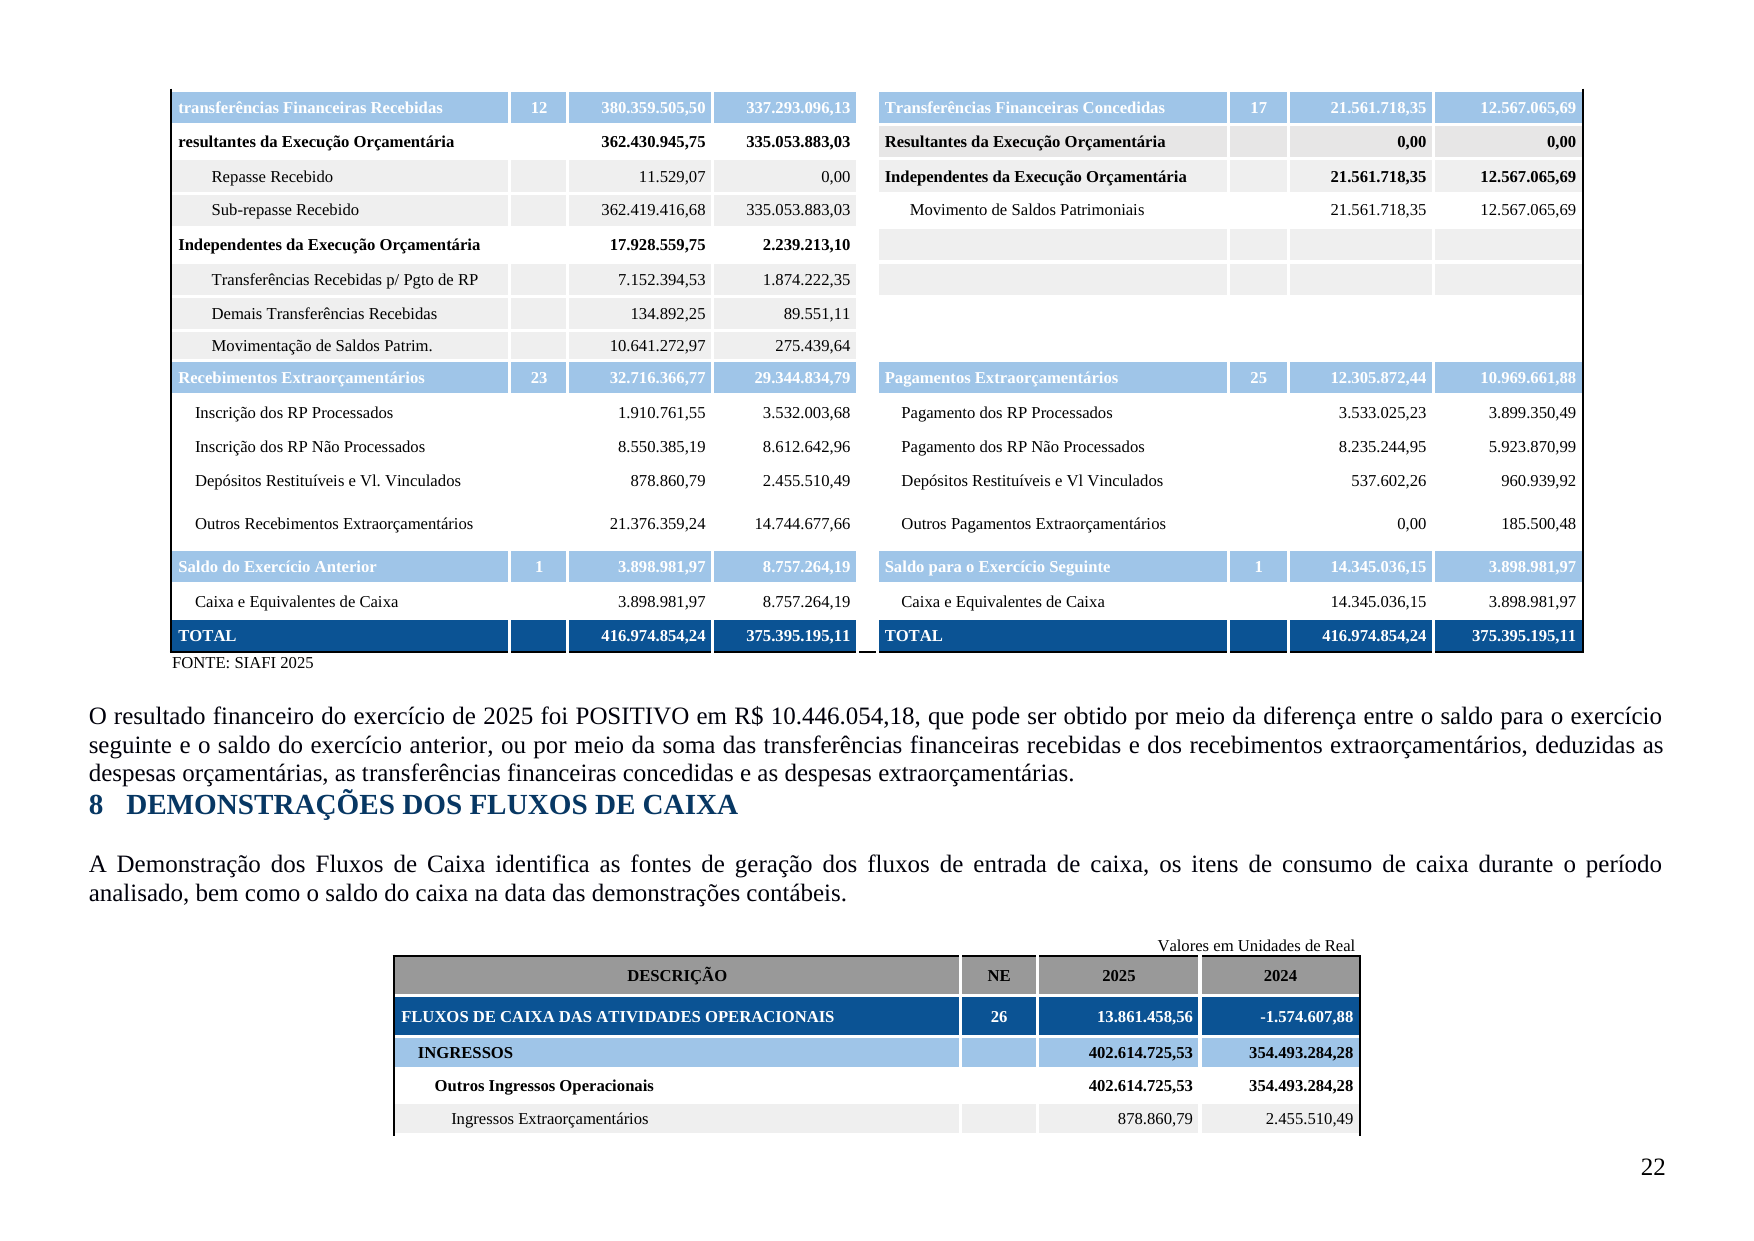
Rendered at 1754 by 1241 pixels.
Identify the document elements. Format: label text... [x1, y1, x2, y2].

table_cell 354.493.284,28 [1202, 1071, 1359, 1100]
table_cell TOTAL [879, 620, 1227, 651]
table_cell 14.345.036,15 [1290, 551, 1432, 582]
table_cell [859, 362, 876, 393]
table_cell [1230, 264, 1287, 295]
table_cell [859, 229, 876, 260]
table_cell 375.395.195,11 [1435, 620, 1582, 651]
table_cell [859, 298, 876, 329]
table_cell [511, 500, 566, 548]
table_cell resultantes da Execução Orçamentária [172, 126, 508, 157]
table_cell [511, 229, 566, 260]
table_cell 89.551,11 [714, 298, 856, 329]
table_cell [962, 1071, 1036, 1100]
table_cell [1230, 195, 1287, 226]
table_cell 275.439,64 [714, 332, 856, 359]
table_cell 2.239.213,10 [714, 229, 856, 260]
table_cell 335.053.883,03 [714, 195, 856, 226]
table_cell [859, 551, 876, 582]
table_cell FLUXOS DE CAIXA DAS ATIVIDADES OPERACIONAIS [395, 997, 959, 1035]
table_cell [1435, 298, 1582, 329]
table_cell [1230, 500, 1287, 548]
table_cell [859, 396, 876, 428]
table_cell 2.455.510,49 [1202, 1104, 1359, 1133]
table_cell 29.344.834,79 [714, 362, 856, 393]
table_cell 354.493.284,28 [1202, 1038, 1359, 1067]
table_cell 8.235.244,95 [1290, 431, 1432, 462]
table_cell 0,00 [1290, 126, 1432, 157]
table_cell [859, 431, 876, 462]
table_cell [1290, 332, 1432, 359]
table_cell 8.612.642,96 [714, 431, 856, 462]
table_cell Outros Pagamentos Extraorçamentários [879, 500, 1227, 548]
table_cell 1 [511, 551, 566, 582]
table_cell 25 [1230, 362, 1287, 393]
table_cell 1.874.222,35 [714, 264, 856, 295]
table_cell 0,00 [714, 160, 856, 192]
table_cell [1230, 160, 1287, 192]
table_cell [511, 264, 566, 295]
table_cell 3.533.025,23 [1290, 396, 1432, 428]
table_cell Resultantes da Execução Orçamentária [879, 126, 1227, 157]
table_cell [859, 195, 876, 226]
table_cell 402.614.725,53 [1039, 1038, 1198, 1067]
table_cell Repasse Recebido [172, 160, 508, 192]
table_cell 335.053.883,03 [714, 126, 856, 157]
table_cell 3.532.003,68 [714, 396, 856, 428]
table_cell Movimento de Saldos Patrimoniais [879, 195, 1227, 226]
table_cell 416.974.854,24 [1290, 620, 1432, 651]
table_cell [1230, 585, 1287, 617]
table_cell 185.500,48 [1435, 500, 1582, 548]
table_cell 362.430.945,75 [569, 126, 711, 157]
table_header 2024 [1202, 957, 1359, 994]
table_cell [879, 332, 1227, 359]
table_cell 12.567.065,69 [1435, 195, 1582, 226]
table_cell 7.152.394,53 [569, 264, 711, 295]
table_cell [1230, 229, 1287, 260]
table_cell Depósitos Restituíveis e Vl Vinculados [879, 465, 1227, 496]
table_cell Recebimentos Extraorçamentários [172, 362, 508, 393]
table_cell 3.898.981,97 [569, 551, 711, 582]
table_cell 8.757.264,19 [714, 585, 856, 617]
table_cell 8.757.264,19 [714, 551, 856, 582]
table_cell 17.928.559,75 [569, 229, 711, 260]
text A Demonstração dos Fluxos de Caixa identifica as fontes de geração dos fluxos de entrada de caixa, os itens de consumo de caixa durante o período analisado, bem como o saldo do caixa na data das demonstrações contábeis. [88, 849, 1665, 907]
table_cell [859, 465, 876, 496]
table_cell TOTAL [172, 620, 508, 651]
table_cell [859, 332, 876, 359]
table_cell 960.939,92 [1435, 465, 1582, 496]
table_cell 0,00 [1435, 126, 1582, 157]
table_header DESCRIÇÃO [395, 957, 959, 994]
table_cell [859, 126, 876, 157]
table_cell Demais Transferências Recebidas [172, 298, 508, 329]
table_cell 1 [1230, 551, 1287, 582]
table_cell 14.744.677,66 [714, 500, 856, 548]
table_cell 10.641.272,97 [569, 332, 711, 359]
table_cell Outros Recebimentos Extraorçamentários [172, 500, 508, 548]
table_cell Outros Ingressos Operacionais [395, 1071, 959, 1100]
table_cell 26 [962, 997, 1036, 1035]
table_cell 3.898.981,97 [569, 585, 711, 617]
table_cell 402.614.725,53 [1039, 1071, 1198, 1100]
table_cell [511, 126, 566, 157]
table_cell [1230, 298, 1287, 329]
table_cell 21.376.359,24 [569, 500, 711, 548]
table_cell Pagamento dos RP Processados [879, 396, 1227, 428]
table_cell 375.395.195,11 [714, 620, 856, 651]
table_cell Sub-repasse Recebido [172, 195, 508, 226]
table_cell [511, 465, 566, 496]
table_cell [859, 264, 876, 295]
table_cell Inscrição dos RP Não Processados [172, 431, 508, 462]
table_cell [511, 160, 566, 192]
table_cell Caixa e Equivalentes de Caixa [879, 585, 1227, 617]
table_cell Caixa e Equivalentes de Caixa [172, 585, 508, 617]
table_cell [511, 298, 566, 329]
table_cell -1.574.607,88 [1202, 997, 1359, 1035]
table_cell 878.860,79 [569, 465, 711, 496]
table_cell 21.561.718,35 [1290, 160, 1432, 192]
table_cell [1290, 298, 1432, 329]
list DEMONSTRAÇÕES DOS FLUXOS DE CAIXA [88, 787, 1665, 821]
table_cell [1290, 264, 1432, 295]
table_cell [859, 620, 876, 651]
table_cell 3.899.350,49 [1435, 396, 1582, 428]
table_cell 3.898.981,97 [1435, 551, 1582, 582]
table_cell [962, 1104, 1036, 1133]
table_cell Transferências Recebidas p/ Pgto de RP [172, 264, 508, 295]
table_cell [1230, 126, 1287, 157]
table_cell 23 [511, 362, 566, 393]
table_cell [511, 396, 566, 428]
table_cell 537.602,26 [1290, 465, 1432, 496]
table_cell Independentes da Execução Orçamentária [879, 160, 1227, 192]
table_cell 337.293.096,13 [714, 92, 856, 123]
table_cell 8.550.385,19 [569, 431, 711, 462]
table_cell [1435, 332, 1582, 359]
table_cell 134.892,25 [569, 298, 711, 329]
table_cell [859, 585, 876, 617]
table_cell 5.923.870,99 [1435, 431, 1582, 462]
text FONTE: SIAFI 2025 [88, 653, 1665, 672]
table_cell 32.716.366,77 [569, 362, 711, 393]
table_cell 416.974.854,24 [569, 620, 711, 651]
table_cell Independentes da Execução Orçamentária [172, 229, 508, 260]
table_cell [511, 332, 566, 359]
table_cell [1230, 396, 1287, 428]
table_cell Ingressos Extraorçamentários [395, 1104, 959, 1133]
table_cell 11.529,07 [569, 160, 711, 192]
table_cell 10.969.661,88 [1435, 362, 1582, 393]
table_cell Pagamentos Extraorçamentários [879, 362, 1227, 393]
table_cell 21.561.718,35 [1290, 92, 1432, 123]
table_cell 12.567.065,69 [1435, 92, 1582, 123]
table_cell Transferências Financeiras Concedidas [879, 92, 1227, 123]
table_cell [1230, 431, 1287, 462]
table_cell [859, 500, 876, 548]
table_header 2025 [1039, 957, 1198, 994]
table_cell 12 [511, 92, 566, 123]
table_cell [1290, 229, 1432, 260]
table_cell Saldo do Exercício Anterior [172, 551, 508, 582]
table_cell [879, 229, 1227, 260]
table_cell [511, 431, 566, 462]
text O resultado financeiro do exercício de 2025 foi POSITIVO em R$ 10.446.054,18, que pode ser obtido por meio da diferença entre o saldo para o exercício seguinte e o saldo do exercício anterior, ou por meio da soma das transferências financeiras recebidas e dos recebimentos extraorçamentários, deduzidas as despesas orçamentárias, as transferências financeiras concedidas e as despesas extraorçamentárias. [88, 701, 1665, 787]
table_cell [1230, 465, 1287, 496]
table_cell 1.910.761,55 [569, 396, 711, 428]
table_cell 362.419.416,68 [569, 195, 711, 226]
table_cell 0,00 [1290, 500, 1432, 548]
table_cell 17 [1230, 92, 1287, 123]
table_cell Depósitos Restituíveis e Vl. Vinculados [172, 465, 508, 496]
table_cell Movimentação de Saldos Patrim. [172, 332, 508, 359]
table_header NE [962, 957, 1036, 994]
table_cell 12.567.065,69 [1435, 160, 1582, 192]
table_cell Saldo para o Exercício Seguinte [879, 551, 1227, 582]
table_cell 3.898.981,97 [1435, 585, 1582, 617]
table_cell [1435, 229, 1582, 260]
table_cell 878.860,79 [1039, 1104, 1198, 1133]
table_cell [879, 298, 1227, 329]
table_cell [879, 264, 1227, 295]
table_cell [511, 585, 566, 617]
table_cell 14.345.036,15 [1290, 585, 1432, 617]
table_cell transferências Financeiras Recebidas [172, 92, 508, 123]
table_cell [1230, 332, 1287, 359]
table_cell [962, 1038, 1036, 1067]
table_cell [511, 620, 566, 651]
table_cell 2.455.510,49 [714, 465, 856, 496]
table_cell 21.561.718,35 [1290, 195, 1432, 226]
table_cell INGRESSOS [395, 1038, 959, 1067]
table_cell [1230, 620, 1287, 651]
text Valores em Unidades de Real [88, 936, 1432, 955]
table_cell [859, 160, 876, 192]
table_cell 380.359.505,50 [569, 92, 711, 123]
table_cell 13.861.458,56 [1039, 997, 1198, 1035]
table_cell [859, 92, 876, 123]
table_cell [511, 195, 566, 226]
table_cell Pagamento dos RP Não Processados [879, 431, 1227, 462]
table_cell Inscrição dos RP Processados [172, 396, 508, 428]
table_cell 12.305.872,44 [1290, 362, 1432, 393]
table_cell [1435, 264, 1582, 295]
